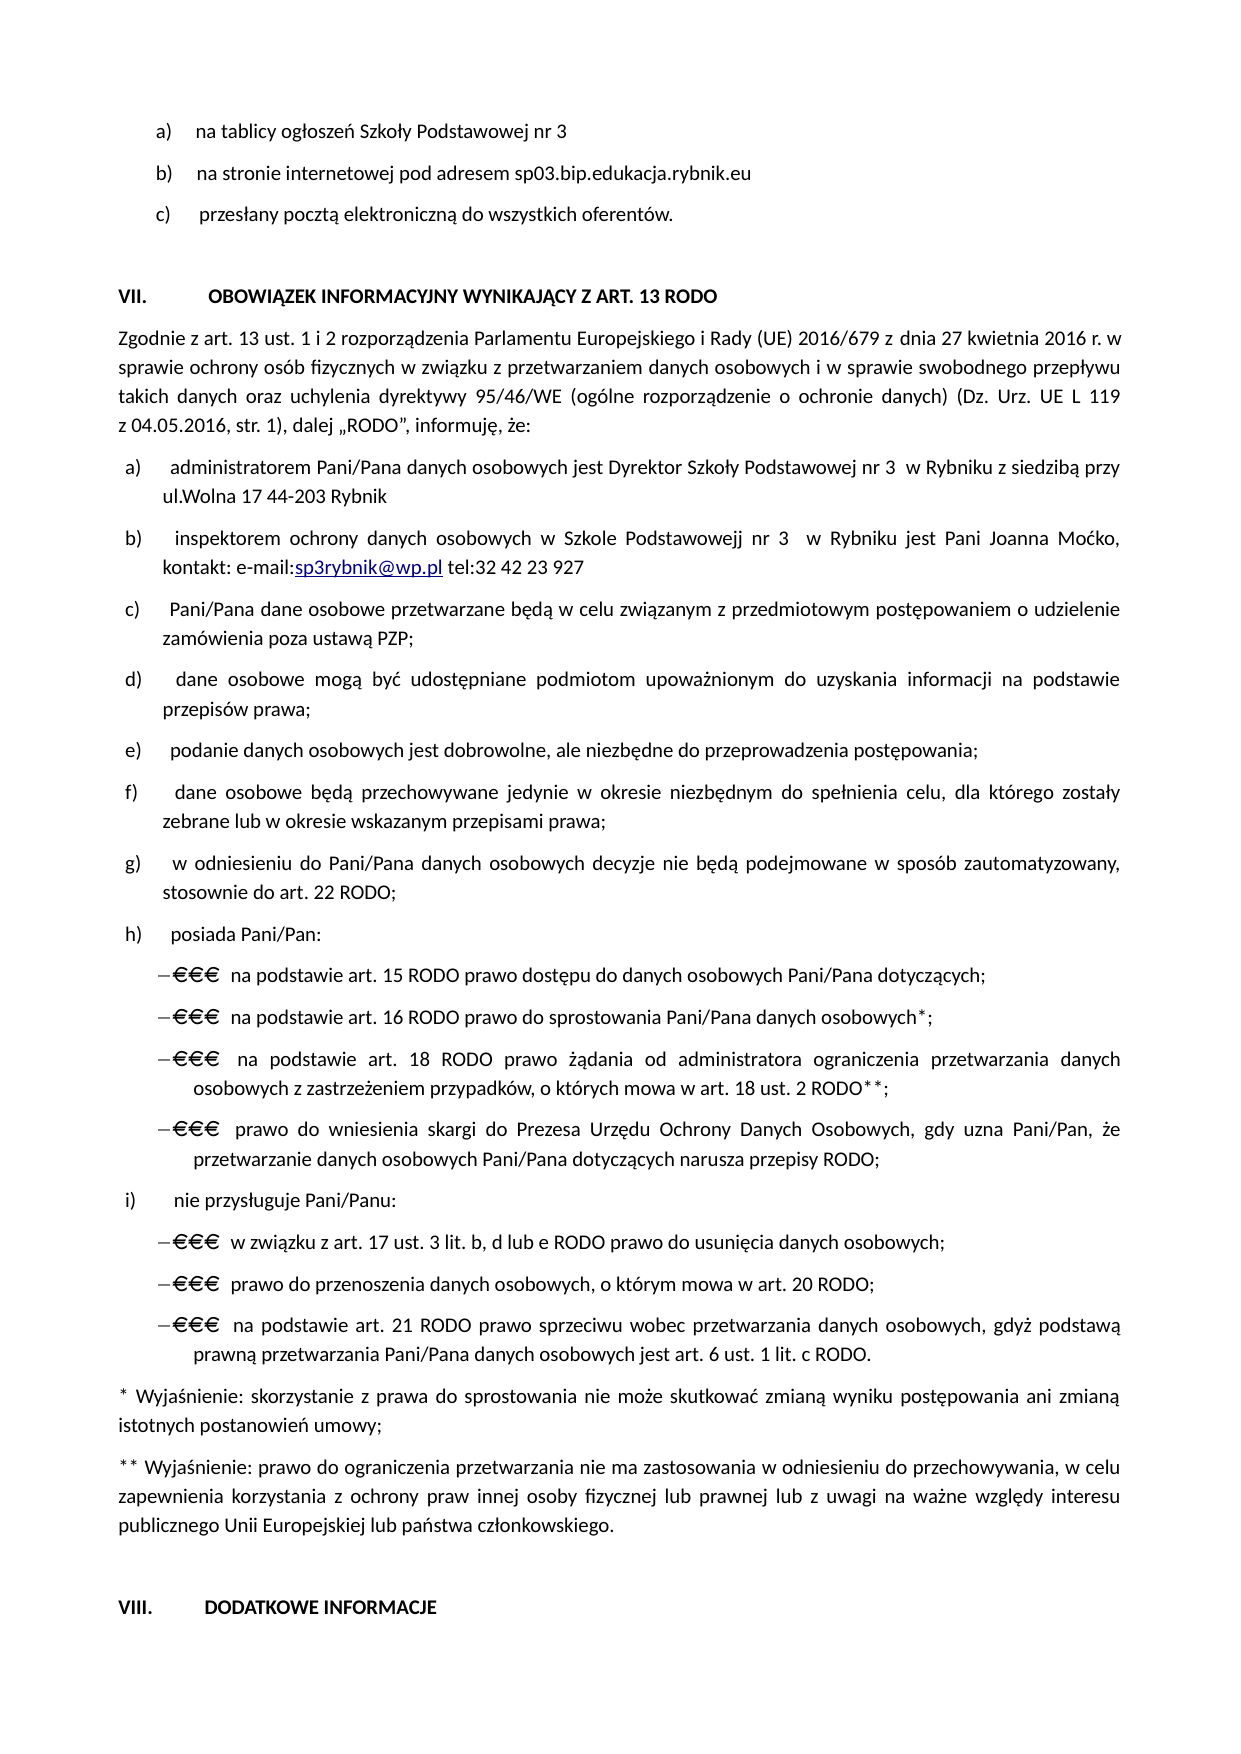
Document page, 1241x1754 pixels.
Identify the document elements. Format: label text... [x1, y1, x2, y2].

text VIII. DODATKOWE INFORMACJE [118, 1594, 1122, 1619]
text ¾ prawo do przenoszenia danych osobowych, o którym mowa w art. 20 RODO; [156, 1271, 1122, 1296]
text f) dane osobowe będą przechowywane jedynie w okresie niezbędnym do spełnienia celu, dla którego zostały zebrane lub w okresie wskazanym przepisami prawa; [125, 779, 1122, 834]
text a) administratorem Pani/Pana danych osobowych jest Dyrektor Szkoły Podstawowej nr 3 w Rybniku z siedzibą przy ul.Wolna 17 44-203 Rybnik [125, 454, 1122, 509]
text VII. OBOWIĄZEK INFORMACYJNY WYNIKAJĄCY Z ART. 13 RODO [118, 283, 1122, 309]
text ¾ na podstawie art. 18 RODO prawo żądania od administratora ograniczenia przetwarzania danych osobowych z zastrzeżeniem przypadków, o których mowa w art. 18 ust. 2 RODO**; [156, 1046, 1122, 1100]
text h) posiada Pani/Pan: [125, 921, 1122, 946]
text e) podanie danych osobowych jest dobrowolne, ale niezbędne do przeprowadzenia postępowania; [125, 737, 1122, 763]
text ¾ w związku z art. 17 ust. 3 lit. b, d lub e RODO prawo do usunięcia danych osobowych; [156, 1229, 1122, 1254]
text * Wyjaśnienie: skorzystanie z prawa do sprostowania nie może skutkować zmianą wyniku postępowania ani zmianą istotnych postanowień umowy; [118, 1383, 1122, 1438]
text b) inspektorem ochrony danych osobowych w Szkole Podstawowejj nr 3 w Rybniku jest Pani Joanna Moćko, kontakt: e-mail:sp3rybnik@wp.pl tel:32 42 23 927 [125, 525, 1122, 579]
text Zgodnie z art. 13 ust. 1 i 2 rozporządzenia Parlamentu Europejskiego i Rady (UE) 2016/679 z dnia 27 kwietnia 2016 r. w sprawie ochrony osób fizycznych w związku z przetwarzaniem danych osobowych i w sprawie swobodnego przepływu takich danych oraz uchylenia dyrektywy 95/46/WE (ogólne rozporządzenie o ochronie danych) (Dz. Urz. UE L 119 z 04.05.2016, str. 1), dalej „RODO”, informuję, że: [118, 325, 1122, 438]
text ¾ na podstawie art. 16 RODO prawo do sprostowania Pani/Pana danych osobowych*; [156, 1004, 1122, 1029]
text c) przesłany pocztą elektroniczną do wszystkich oferentów. [156, 201, 1122, 227]
text ** Wyjaśnienie: prawo do ograniczenia przetwarzania nie ma zastosowania w odniesieniu do przechowywania, w celu zapewnienia korzystania z ochrony praw innej osoby fizycznej lub prawnej lub z uwagi na ważne względy interesu publicznego Unii Europejskiej lub państwa członkowskiego. [118, 1454, 1122, 1538]
text i) nie przysługuje Pani/Panu: [125, 1187, 1122, 1213]
text ¾ na podstawie art. 21 RODO prawo sprzeciwu wobec przetwarzania danych osobowych, gdyż podstawą prawną przetwarzania Pani/Pana danych osobowych jest art. 6 ust. 1 lit. c RODO. [156, 1312, 1122, 1367]
text c) Pani/Pana dane osobowe przetwarzane będą w celu związanym z przedmiotowym postępowaniem o udzielenie zamówienia poza ustawą PZP; [125, 596, 1122, 650]
text ¾ na podstawie art. 15 RODO prawo dostępu do danych osobowych Pani/Pana dotyczących; [156, 962, 1122, 988]
text ¾ prawo do wniesienia skargi do Prezesa Urzędu Ochrony Danych Osobowych, gdy uzna Pani/Pan, że przetwarzanie danych osobowych Pani/Pana dotyczących narusza przepisy RODO; [156, 1117, 1122, 1171]
text a) na tablicy ogłoszeń Szkoły Podstawowej nr 3 [156, 118, 1122, 143]
text b) na stronie internetowej pod adresem sp03.bip.edukacja.rybnik.eu [156, 160, 1122, 185]
text d) dane osobowe mogą być udostępniane podmiotom upoważnionym do uzyskania informacji na podstawie przepisów prawa; [125, 667, 1122, 721]
text g) w odniesieniu do Pani/Pana danych osobowych decyzje nie będą podejmowane w sposób zautomatyzowany, stosownie do art. 22 RODO; [125, 850, 1122, 904]
